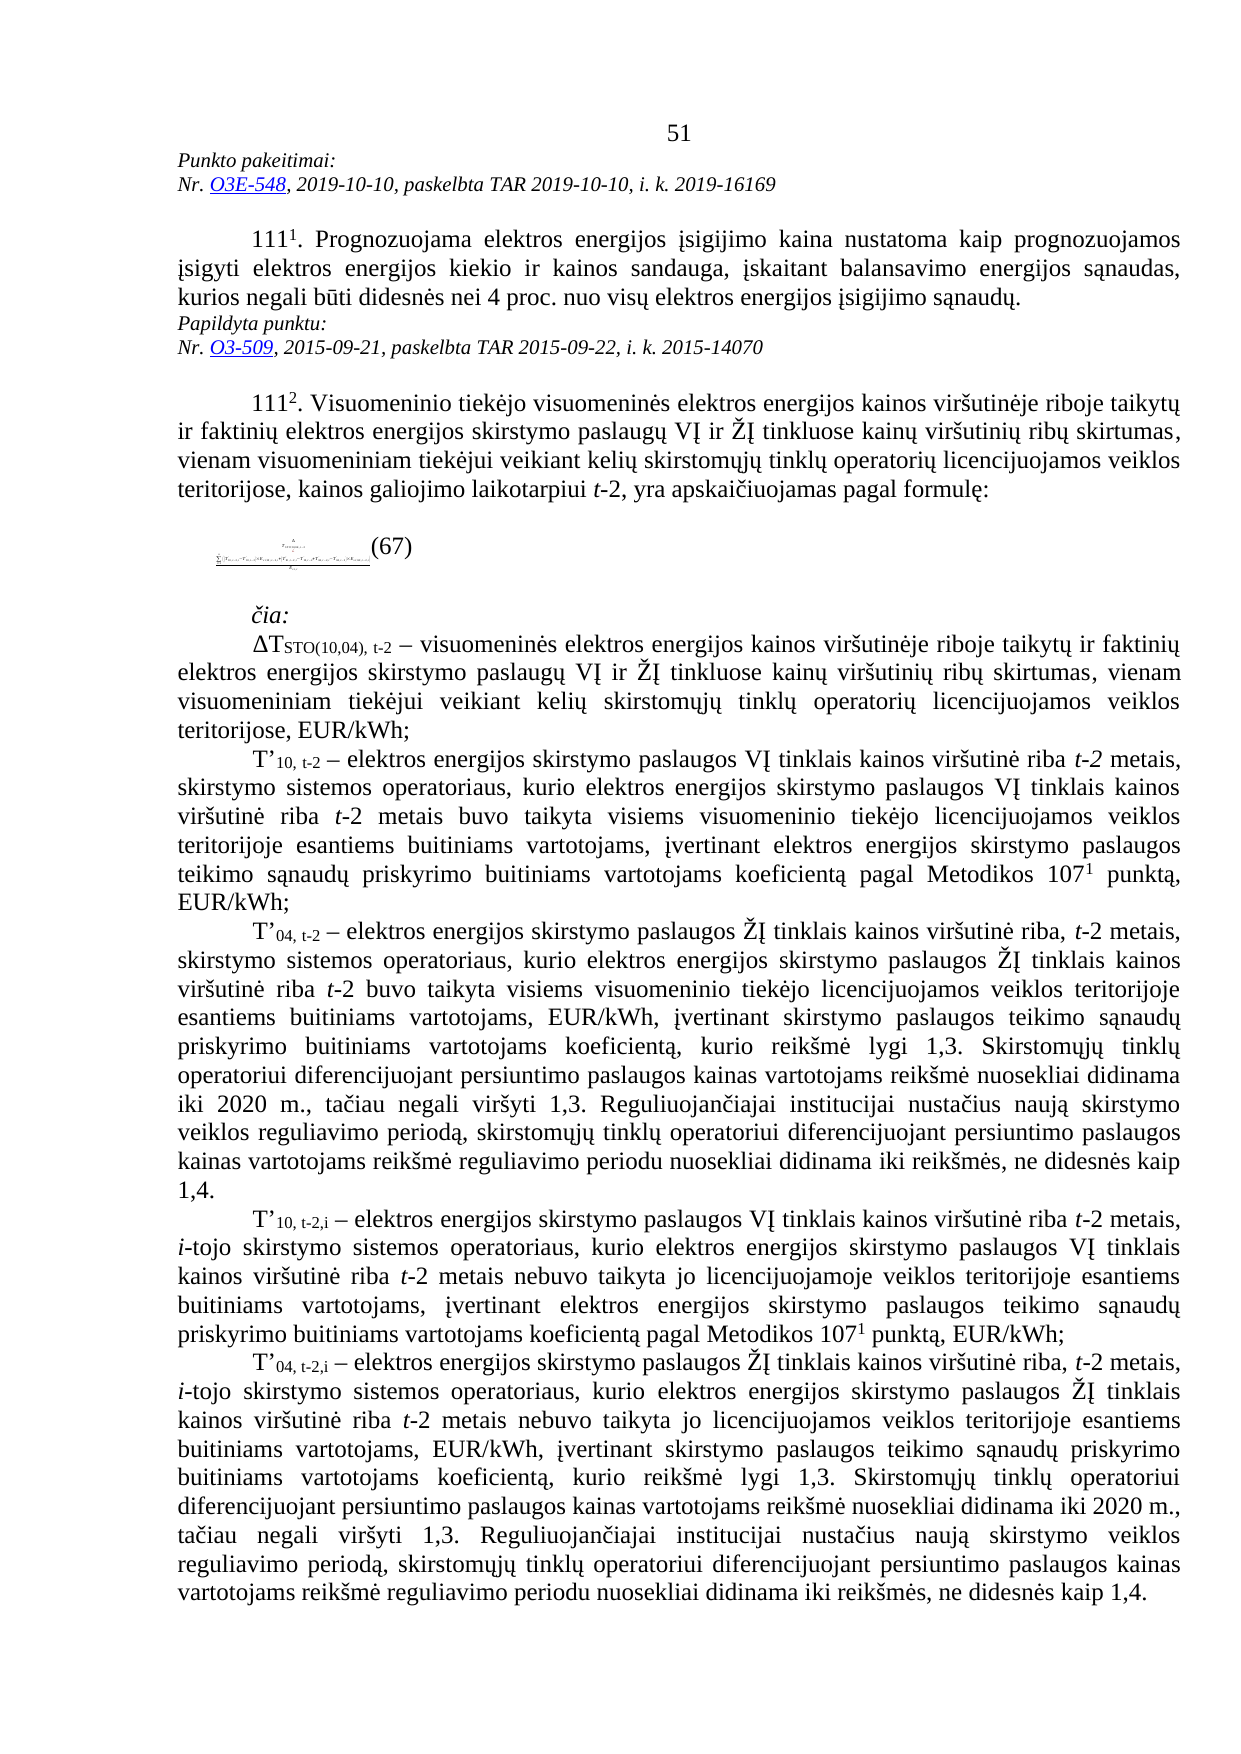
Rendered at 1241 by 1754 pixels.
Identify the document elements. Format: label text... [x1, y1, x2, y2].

text 1111. Prognozuojama elektros energijos įsigijimo kaina nustatoma kaip prognozuojamos įsigyti elektros energijos kiekio ir kainos sandauga, įskaitant balansavimo energijos sąnaudas, kurios negali būti didesnės nei 4 proc. nuo visų elektros energijos įsigijimo sąnaudų. [177, 224, 1181, 311]
text ΔTSTO(10,04), t-2 – visuomeninės elektros energijos kainos viršutinėje riboje taikytų ir faktinių elektros energijos skirstymo paslaugų VĮ ir ŽĮ tinkluose kainų viršutinių ribų skirtumas, vienam visuomeniniam tiekėjui veikiant kelių skirstomųjų tinklų operatorių licencijuojamos veiklos teritorijose, EUR/kWh; [177, 629, 1181, 744]
text Nr. O3-509, 2015-09-21, paskelbta TAR 2015-09-22, i. k. 2015-14070 [177, 335, 1181, 359]
text 1112. Visuomeninio tiekėjo visuomeninės elektros energijos kainos viršutinėje riboje taikytų ir faktinių elektros energijos skirstymo paslaugų VĮ ir ŽĮ tinkluose kainų viršutinių ribų skirtumas, vienam visuomeniniam tiekėjui veikiant kelių skirstomųjų tinklų operatorių licencijuojamos veiklos teritorijose, kainos galiojimo laikotarpiui t-2, yra apskaičiuojamas pagal formulę: [177, 388, 1181, 503]
text T’04, t-2,i – elektros energijos skirstymo paslaugos ŽĮ tinklais kainos viršutinė riba, t-2 metais, i-tojo skirstymo sistemos operatoriaus, kurio elektros energijos skirstymo paslaugos ŽĮ tinklais kainos viršutinė riba t-2 metais nebuvo taikyta jo licencijuojamos veiklos teritorijoje esantiems buitiniams vartotojams, EUR/kWh, įvertinant skirstymo paslaugos teikimo sąnaudų priskyrimo buitiniams vartotojams koeficientą, kurio reikšmė lygi 1,3. Skirstomųjų tinklų operatoriui diferencijuojant persiuntimo paslaugos kainas vartotojams reikšmė nuosekliai didinama iki 2020 m., tačiau negali viršyti 1,3. Reguliuojančiajai institucijai nustačius naują skirstymo veiklos reguliavimo periodą, skirstomųjų tinklų operatoriui diferencijuojant persiuntimo paslaugos kainas vartotojams reikšmė reguliavimo periodu nuosekliai didinama iki reikšmės, ne didesnės kaip 1,4. [177, 1347, 1181, 1606]
text Papildyta punktu: [177, 311, 1181, 335]
text T’10, t-2 – elektros energijos skirstymo paslaugos VĮ tinklais kainos viršutinė riba t-2 metais, skirstymo sistemos operatoriaus, kurio elektros energijos skirstymo paslaugos VĮ tinklais kainos viršutinė riba t-2 metais buvo taikyta visiems visuomeninio tiekėjo licencijuojamos veiklos teritorijoje esantiems buitiniams vartotojams, įvertinant elektros energijos skirstymo paslaugos teikimo sąnaudų priskyrimo buitiniams vartotojams koeficientą pagal Metodikos 1071 punktą, EUR/kWh; [177, 744, 1181, 916]
text T’04, t-2 – elektros energijos skirstymo paslaugos ŽĮ tinklais kainos viršutinė riba, t-2 metais, skirstymo sistemos operatoriaus, kurio elektros energijos skirstymo paslaugos ŽĮ tinklais kainos viršutinė riba t-2 buvo taikyta visiems visuomeninio tiekėjo licencijuojamos veiklos teritorijoje esantiems buitiniams vartotojams, EUR/kWh, įvertinant skirstymo paslaugos teikimo sąnaudų priskyrimo buitiniams vartotojams koeficientą, kurio reikšmė lygi 1,3. Skirstomųjų tinklų operatoriui diferencijuojant persiuntimo paslaugos kainas vartotojams reikšmė nuosekliai didinama iki 2020 m., tačiau negali viršyti 1,3. Reguliuojančiajai institucijai nustačius naują skirstymo veiklos reguliavimo periodą, skirstomųjų tinklų operatoriui diferencijuojant persiuntimo paslaugos kainas vartotojams reikšmė reguliavimo periodu nuosekliai didinama iki reikšmės, ne didesnės kaip 1,4. [177, 916, 1181, 1204]
text Nr. O3E-548, 2019-10-10, paskelbta TAR 2019-10-10, i. k. 2019-16169 [177, 172, 1181, 196]
text Punkto pakeitimai: [177, 148, 1181, 172]
text čia: [177, 600, 1181, 629]
text T’10, t-2,i – elektros energijos skirstymo paslaugos VĮ tinklais kainos viršutinė riba t-2 metais, i-tojo skirstymo sistemos operatoriaus, kurio elektros energijos skirstymo paslaugos VĮ tinklais kainos viršutinė riba t-2 metais nebuvo taikyta jo licencijuojamoje veiklos teritorijoje esantiems buitiniams vartotojams, įvertinant elektros energijos skirstymo paslaugos teikimo sąnaudų priskyrimo buitiniams vartotojams koeficientą pagal Metodikos 1071 punktą, EUR/kWh; [177, 1204, 1181, 1347]
text (67) [177, 531, 1181, 571]
